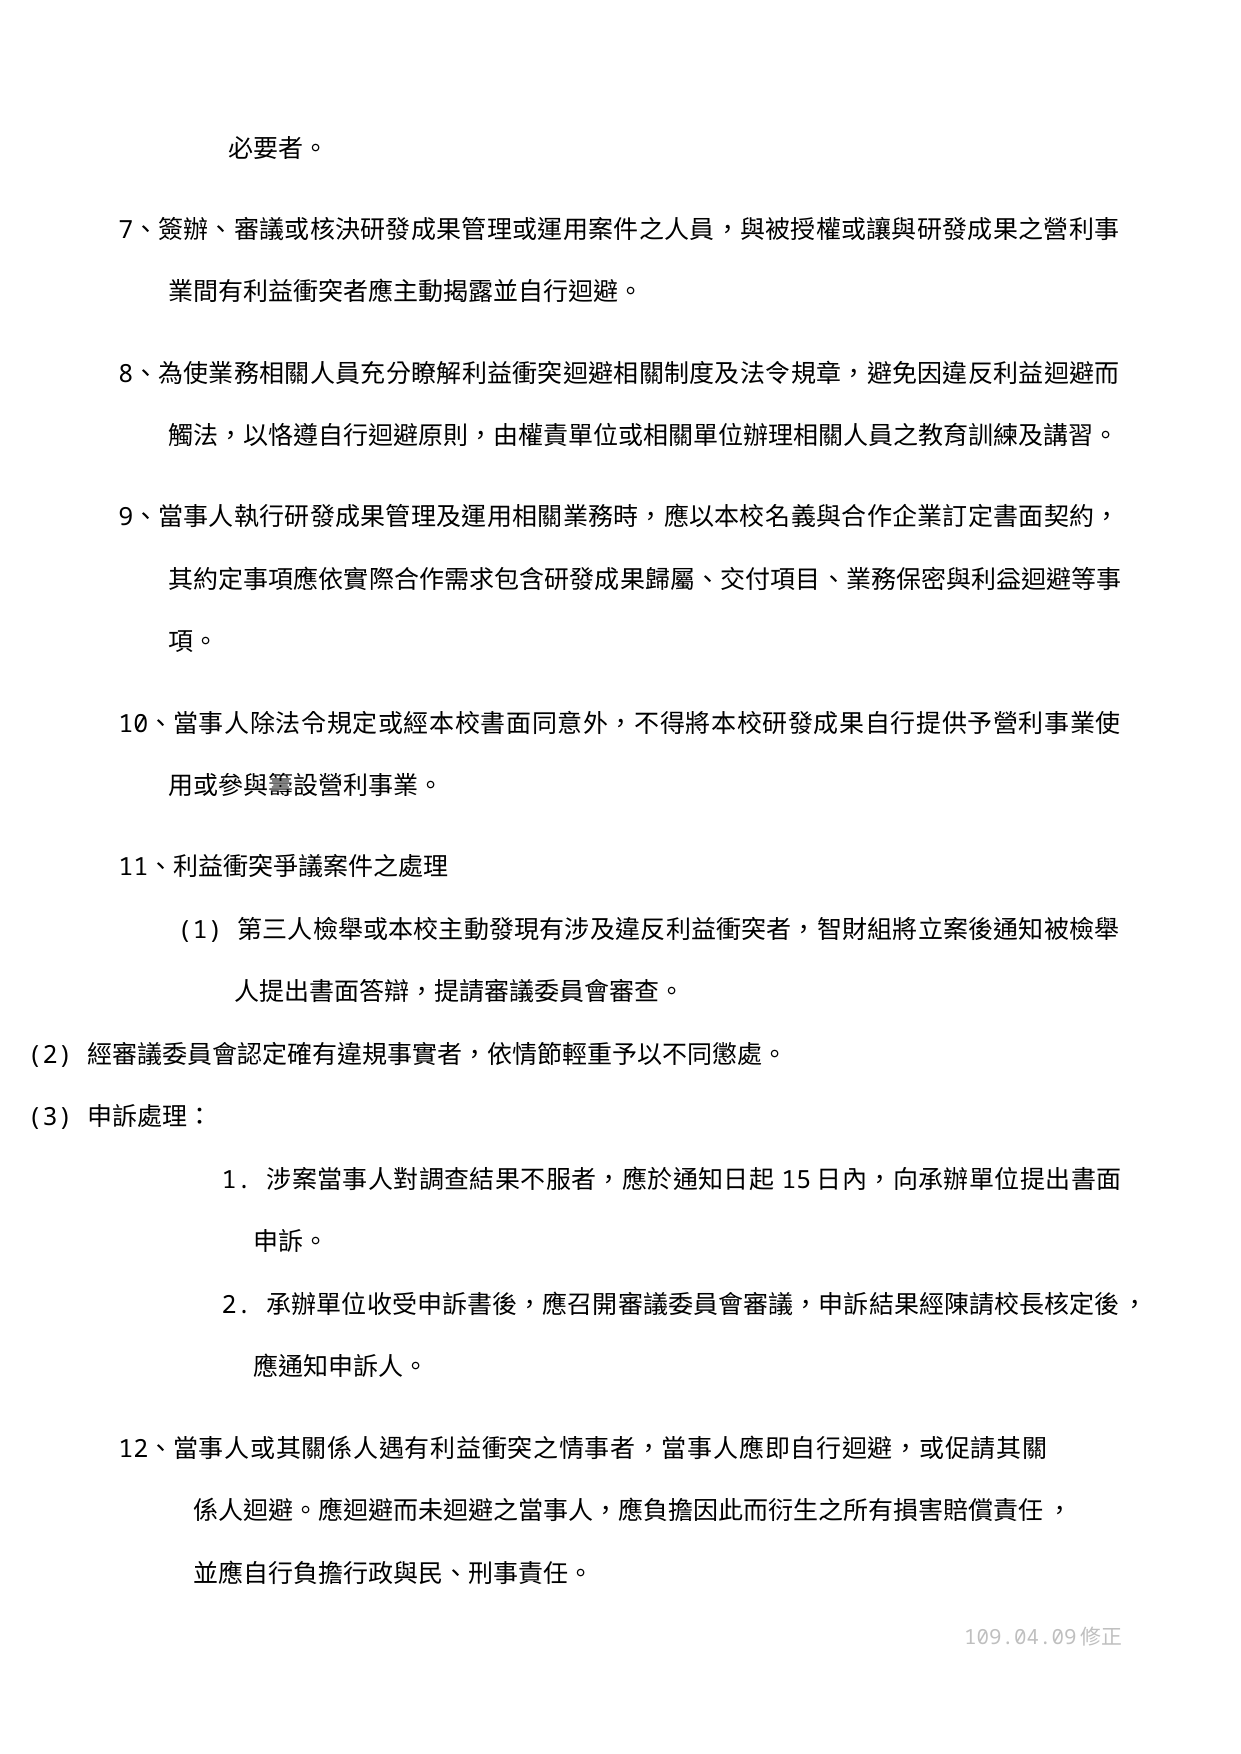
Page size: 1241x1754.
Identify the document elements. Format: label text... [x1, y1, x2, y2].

list 利益衝突爭議案件之處理 [118, 823, 1122, 886]
list 第三人檢舉或本校主動發現有涉及違反利益衝突者，智財組將立案後通知被檢舉人提出書面答辯，提請審議委員會審查。 [177, 886, 1122, 1011]
list 涉案當事人對調查結果不服者，應於通知日起15日內，向承辦單位提出書面申訴。 [221, 1136, 1122, 1261]
list 當事人執行研發成果管理及運用相關業務時，應以本校名義與合作企業訂定書面契約，其約定事項應依實際合作需求包含研發成果歸屬、交付項目、業務保密與利益迴避等事項。 [118, 473, 1122, 661]
list 承辦單位收受申訴書後，應召開審議委員會審議，申訴結果經陳請校長核定後，應通知申訴人。 [221, 1261, 1122, 1386]
list 為使業務相關人員充分瞭解利益衝突迴避相關制度及法令規章，避免因違反利益迴避而觸法，以恪遵自行迴避原則，由權責單位或相關單位辦理相關人員之教育訓練及講習。 [118, 329, 1122, 454]
list 簽辦、審議或核決研發成果管理或運用案件之人員，與被授權或讓與研發成果之營利事業間有利益衝突者應主動揭露並自行迴避。 [118, 186, 1122, 311]
list 當事人或其關係人遇有利益衝突之情事者，當事人應即自行迴避，或促請其關係人迴避。應迴避而未迴避之當事人，應負擔因此而衍生之所有損害賠償責任，並應自行負擔行政與民、刑事責任。 [118, 1404, 1047, 1592]
list 經審議委員會認定確有違規事實者，依情節輕重予以不同懲處。 [27, 1011, 1122, 1073]
list 必要者。 [178, 104, 1122, 167]
list 申訴處理： [27, 1073, 1122, 1136]
list 當事人除法令規定或經本校書面同意外，不得將本校研發成果自行提供予營利事業使用或參與籌設營利事業。 [118, 679, 1122, 804]
